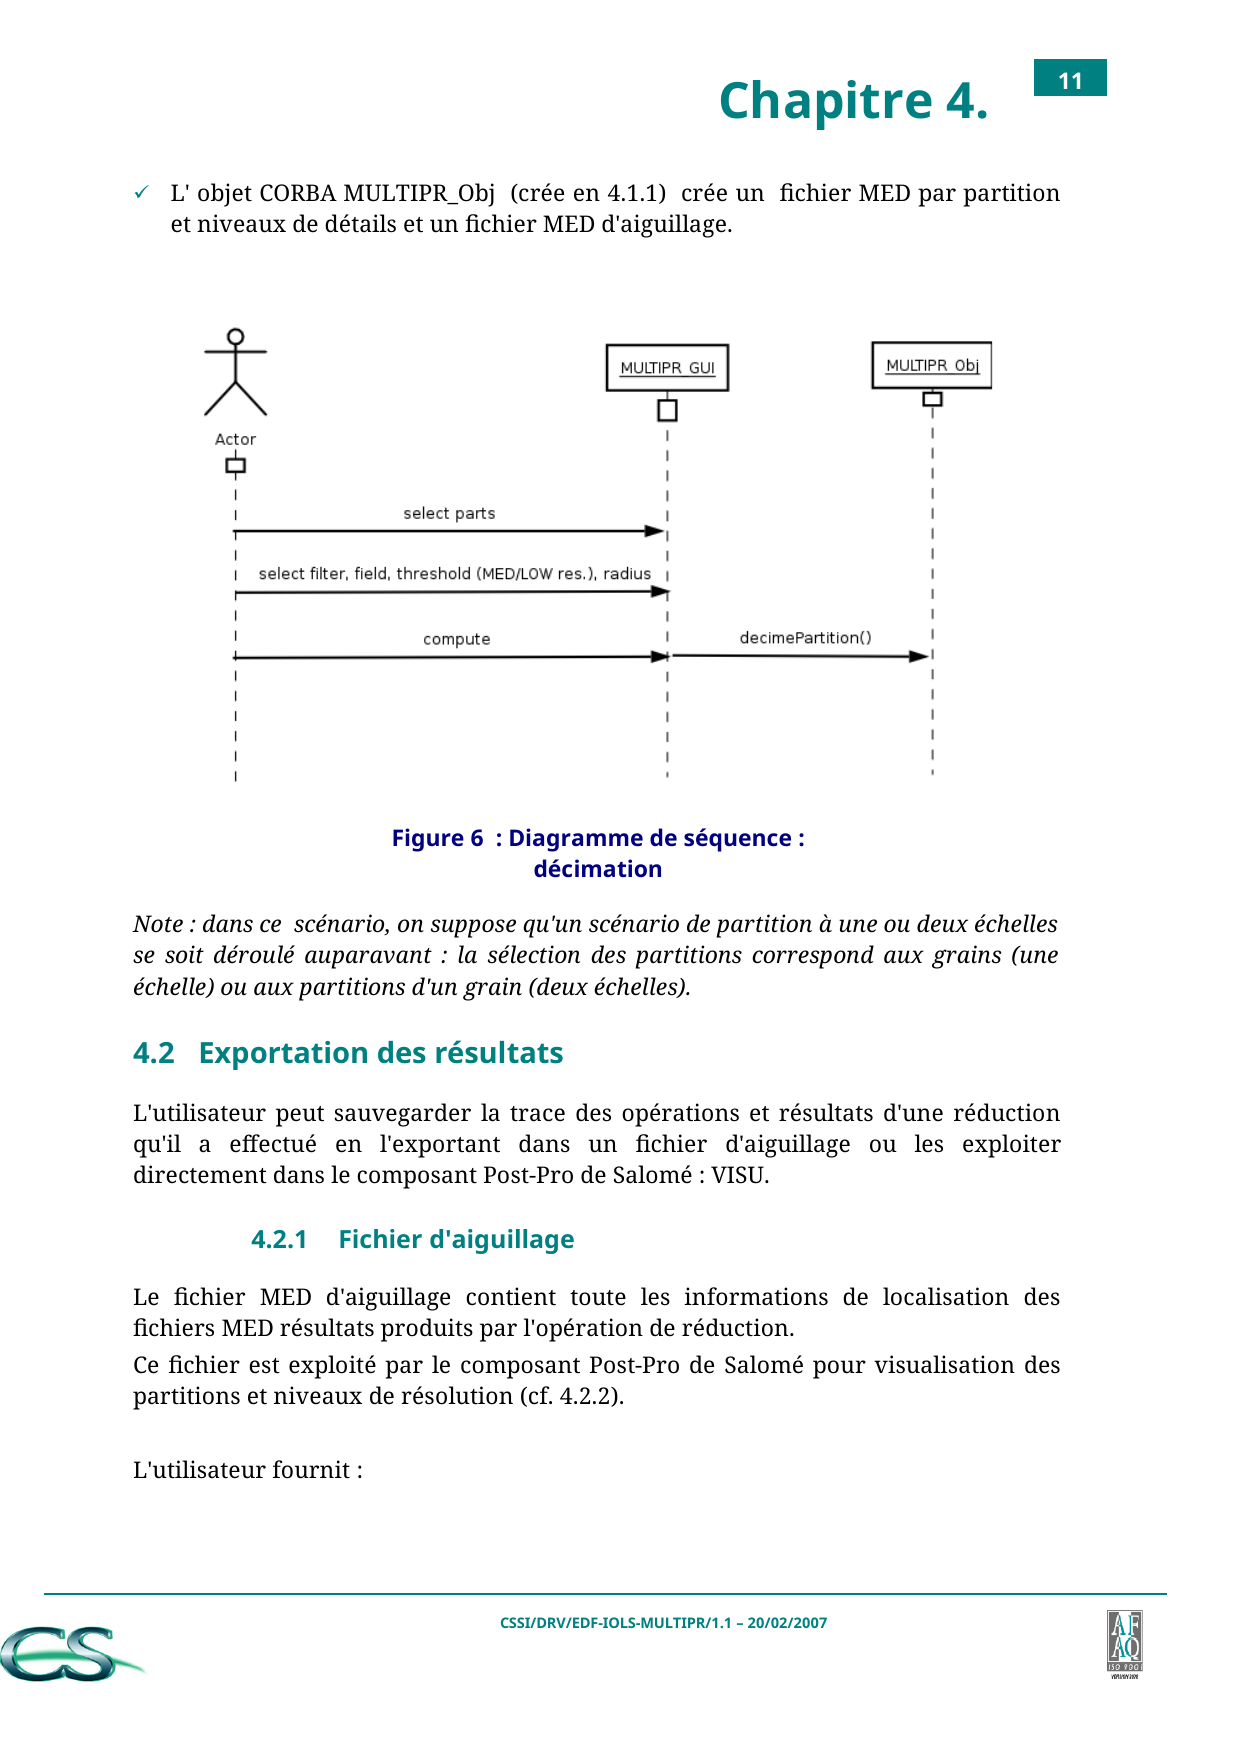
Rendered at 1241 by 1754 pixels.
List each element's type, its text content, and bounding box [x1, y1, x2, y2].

text Ce fichier est exploité par le composant Post-Pro de Salomé pour visualisation des partitions et niveaux de résolution (cf. 4.2.2). [133, 1349, 1063, 1411]
text L'utilisateur peut sauvegarder la trace des opérations et résultats d'une réduction qu'il a effectué en l'exportant dans un fichier d'aiguillage ou les exploiter directement dans le composant Post-Pro de Salomé : VISU. [133, 1097, 1063, 1190]
text Figure 6 : Diagramme de séquence : [133, 821, 1063, 852]
text L'utilisateur fournit : [133, 1454, 1063, 1486]
subtitle Exportation des résultats [133, 1033, 1063, 1072]
text Le fichier MED d'aiguillage contient toute les informations de localisation des fichiers MED résultats produits par l'opération de réduction. [133, 1281, 1063, 1343]
picture [203, 313, 993, 784]
subtitle Fichier d'aiguillage [251, 1222, 1063, 1256]
list L' objet CORBA MULTIPR_Obj (crée en 4.1.1) crée un fichier MED par partition et niveaux de détails et un fichier MED d'aiguillage. [133, 177, 1063, 239]
text Note : dans ce scénario, on suppose qu'un scénario de partition à une ou deux échelles se soit déroulé auparavant : la sélection des partitions correspond aux grains (une échelle) ou aux partitions d'un grain (deux échelles). [133, 908, 1063, 1001]
text décimation [133, 852, 1063, 883]
picture [0, 1620, 150, 1691]
